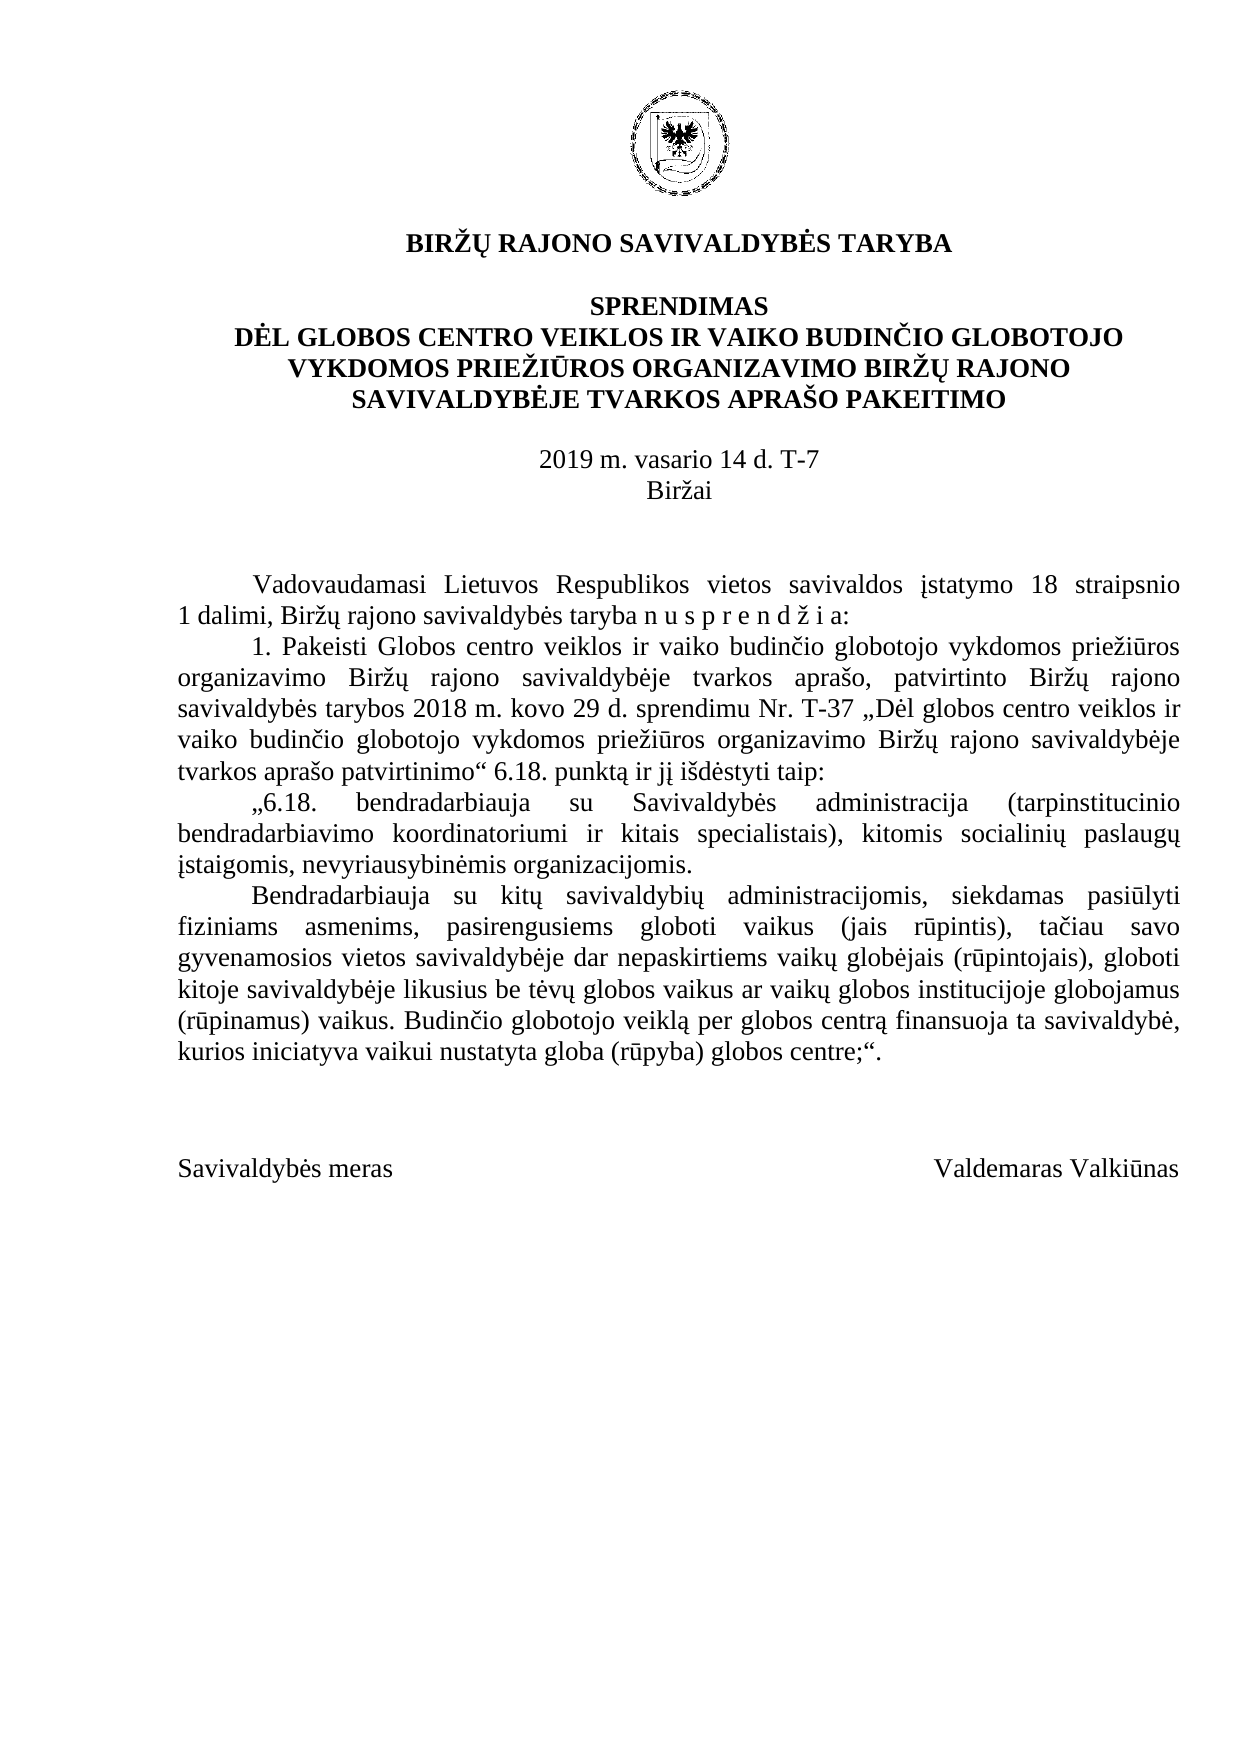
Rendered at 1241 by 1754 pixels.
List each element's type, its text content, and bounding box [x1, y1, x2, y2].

text DĖL GLOBOS CENTRO VEIKLOS IR VAIKO BUDINČIO GLOBOTOJO VYKDOMOS PRIEŽIŪROS ORGANIZAVIMO BIRŽŲ RAJONO SAVIVALDYBĖJE TVARKOS APRAŠO PAKEITIMO [177, 321, 1181, 414]
text SPRENDIMAS [177, 290, 1181, 321]
text „6.18. bendradarbiauja su Savivaldybės administracija (tarpinstitucinio bendradarbiavimo koordinatoriumi ir kitais specialistais), kitomis socialinių paslaugų įstaigomis, nevyriausybinėmis organizacijomis. [177, 786, 1181, 879]
text 2019 m. vasario 14 d. T-7 [177, 443, 1181, 474]
text Biržai [177, 474, 1181, 506]
text Savivaldybės meras Valdemaras Valkiūnas [177, 1152, 1181, 1183]
text 1. Pakeisti Globos centro veiklos ir vaiko budinčio globotojo vykdomos priežiūros organizavimo Biržų rajono savivaldybėje tvarkos aprašo, patvirtinto Biržų rajono savivaldybės tarybos 2018 m. kovo 29 d. sprendimu Nr. T-37 „Dėl globos centro veiklos ir vaiko budinčio globotojo vykdomos priežiūros organizavimo Biržų rajono savivaldybėje tvarkos aprašo patvirtinimo“ 6.18. punktą ir jį išdėstyti taip: [177, 630, 1181, 786]
text Bendradarbiauja su kitų savivaldybių administracijomis, siekdamas pasiūlyti fiziniams asmenims, pasirengusiems globoti vaikus (jais rūpintis), tačiau savo gyvenamosios vietos savivaldybėje dar nepaskirtiems vaikų globėjais (rūpintojais), globoti kitoje savivaldybėje likusius be tėvų globos vaikus ar vaikų globos institucijoje globojamus (rūpinamus) vaikus. Budinčio globotojo veiklą per globos centrą finansuoja ta savivaldybė, kurios iniciatyva vaikui nustatyta globa (rūpyba) globos centre;“. [177, 879, 1181, 1066]
text Vadovaudamasi Lietuvos Respublikos vietos savivaldos įstatymo 18 straipsnio 1 dalimi, Biržų rajono savivaldybės taryba n u s p r e n d ž i a: [177, 568, 1181, 630]
text BIRŽŲ RAJONO SAVIVALDYBĖS TARYBA [177, 228, 1181, 259]
